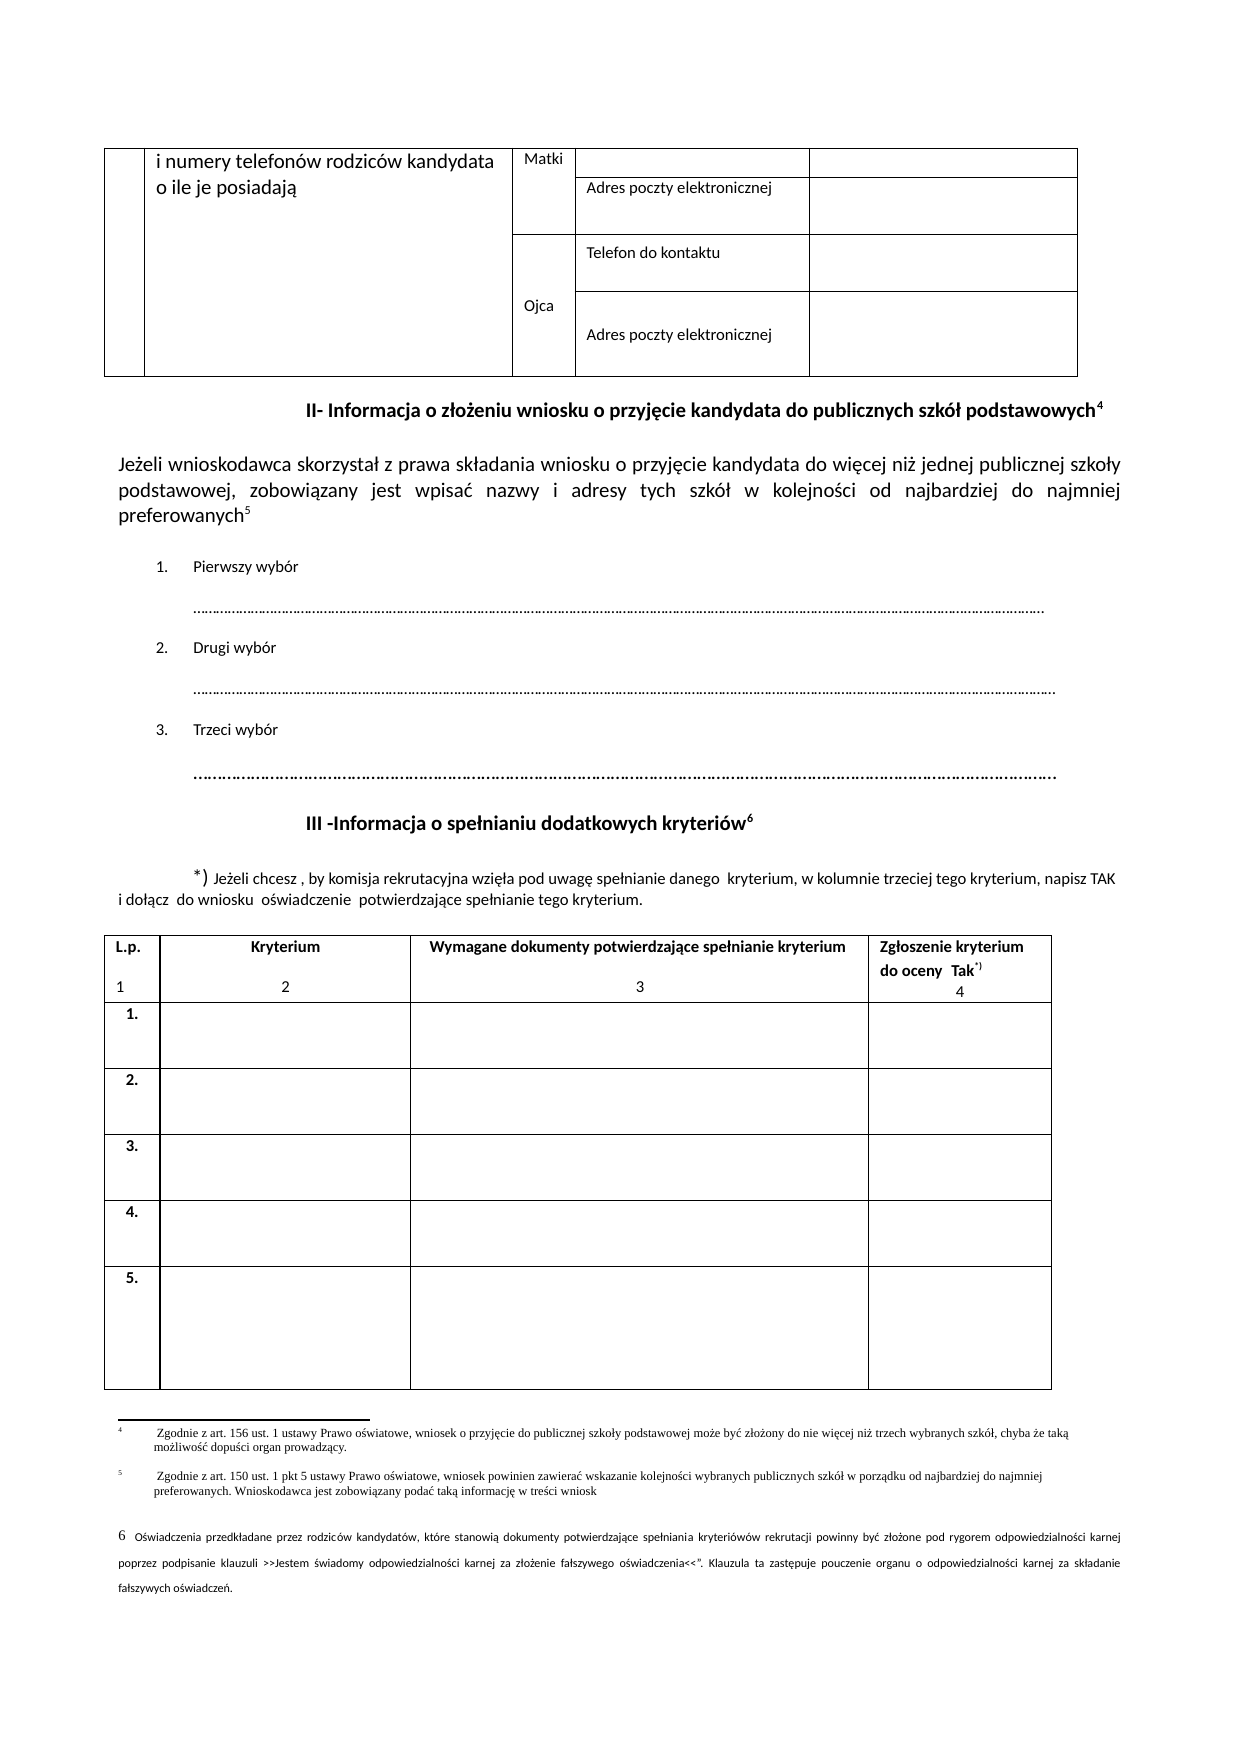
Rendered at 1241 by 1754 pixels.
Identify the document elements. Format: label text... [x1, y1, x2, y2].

table_cell 5. [105, 1267, 159, 1389]
table_cell [810, 292, 1077, 376]
list II- Informacja o złożeniu wniosku o przyjęcie kandydata do publicznych szkół podstawowych [231, 397, 1122, 423]
list III -Informacja o spełnianiu dodatkowych kryteriów [231, 810, 1122, 836]
table_cell [869, 1003, 1051, 1068]
table_cell [810, 178, 1077, 234]
table_cell [161, 1003, 410, 1068]
table_cell 1. [105, 1003, 159, 1068]
table_header Zgłoszenie kryterium do oceny Tak*) 4 [869, 936, 1051, 1002]
table_header Wymagane dokumenty potwierdzające spełnianie kryterium 3 [411, 936, 868, 1002]
list Zgodnie z art. 156 ust. 1 ustawy Prawo oświatowe, wniosek o przyjęcie do publicznej szkoły podstawowej może być złożony do nie więcej niż trzech wybranych szkół, chyba że taką możliwość dopuści organ prowadzący. [118, 1426, 1122, 1454]
table_cell Ojca [513, 235, 575, 376]
table_header L.p. 1 [105, 936, 159, 1002]
table_cell [869, 1069, 1051, 1134]
table_cell [161, 1267, 410, 1389]
table_cell Adres poczty elektronicznej [576, 292, 809, 376]
table_cell [161, 1069, 410, 1134]
table_header Kryterium 2 [161, 936, 410, 1002]
table_cell [576, 149, 809, 177]
table_cell 2. [105, 1069, 159, 1134]
table_cell 4. [105, 1201, 159, 1266]
text Zgodnie z art. 150 ust. 1 pkt 5 ustawy Prawo oświatowe, wniosek powinien zawierać wskazanie kolejności wybranych publicznych szkół w porządku od najbardziej do najmniej preferowanych. Wnioskodawca jest zobowiązany podać taką informację w treści wniosk [118, 1469, 1122, 1498]
table_cell [411, 1135, 868, 1200]
list Pierwszy wybór [156, 556, 1122, 577]
text *) Jeżeli chcesz , by komisja rekrutacyjna wzięła pod uwagę spełnianie danego kryterium, w kolumnie trzeciej tego kryterium, napisz TAK i dołącz do wniosku oświadczenie potwierdzające spełnianie tego kryterium. [118, 864, 1122, 909]
table_cell [105, 149, 144, 376]
text Jeżeli wnioskodawca skorzystał z prawa składania wniosku o przyjęcie kandydata do więcej niż jednej publicznej szkoły podstawowej, zobowiązany jest wpisać nazwy i adresy tych szkół w kolejności od najbardziej do najmniej preferowanych [118, 451, 1122, 528]
table_cell i numery telefonów rodziców kandydata o ile je posiadają [145, 149, 512, 376]
text ……………………………………………………………………………………………………………………………………………………………………………………………………… [193, 678, 1122, 699]
text ……………………………………………………………………………………………………………………………………………………………… [193, 759, 1122, 785]
table_cell [869, 1135, 1051, 1200]
table_cell [810, 235, 1077, 291]
table_cell [869, 1267, 1051, 1389]
table_cell [161, 1135, 410, 1200]
table_cell Adres poczty elektronicznej [576, 178, 809, 234]
list Drugi wybór [156, 638, 1122, 658]
list Trzeci wybór [156, 719, 1122, 739]
table_cell 3. [105, 1135, 159, 1200]
table_cell [411, 1069, 868, 1134]
table_cell [810, 149, 1077, 177]
table_cell Matki [513, 149, 575, 234]
table_cell [869, 1201, 1051, 1266]
table_cell [161, 1201, 410, 1266]
table_cell [411, 1267, 868, 1389]
table_cell [411, 1003, 868, 1068]
table_cell [411, 1201, 868, 1266]
list Oświadczenia przedkładane przez rodziców kandydatów, które stanowią dokumenty potwierdzające spełniania kryteriówów rekrutacji powinny być złożone pod rygorem odpowiedzialności karnej poprzez podpisanie klauzuli >>Jestem świadomy odpowiedzialności karnej za złożenie fałszywego oświadczenia<<”. Klauzula ta zastępuje pouczenie organu o odpowiedzialności karnej za składanie fałszywych oświadczeń. [118, 1527, 1122, 1606]
text …………………………………………………………………………………………………………………………………………………………………………………………………… [193, 597, 1122, 617]
table_cell Telefon do kontaktu [576, 235, 809, 291]
